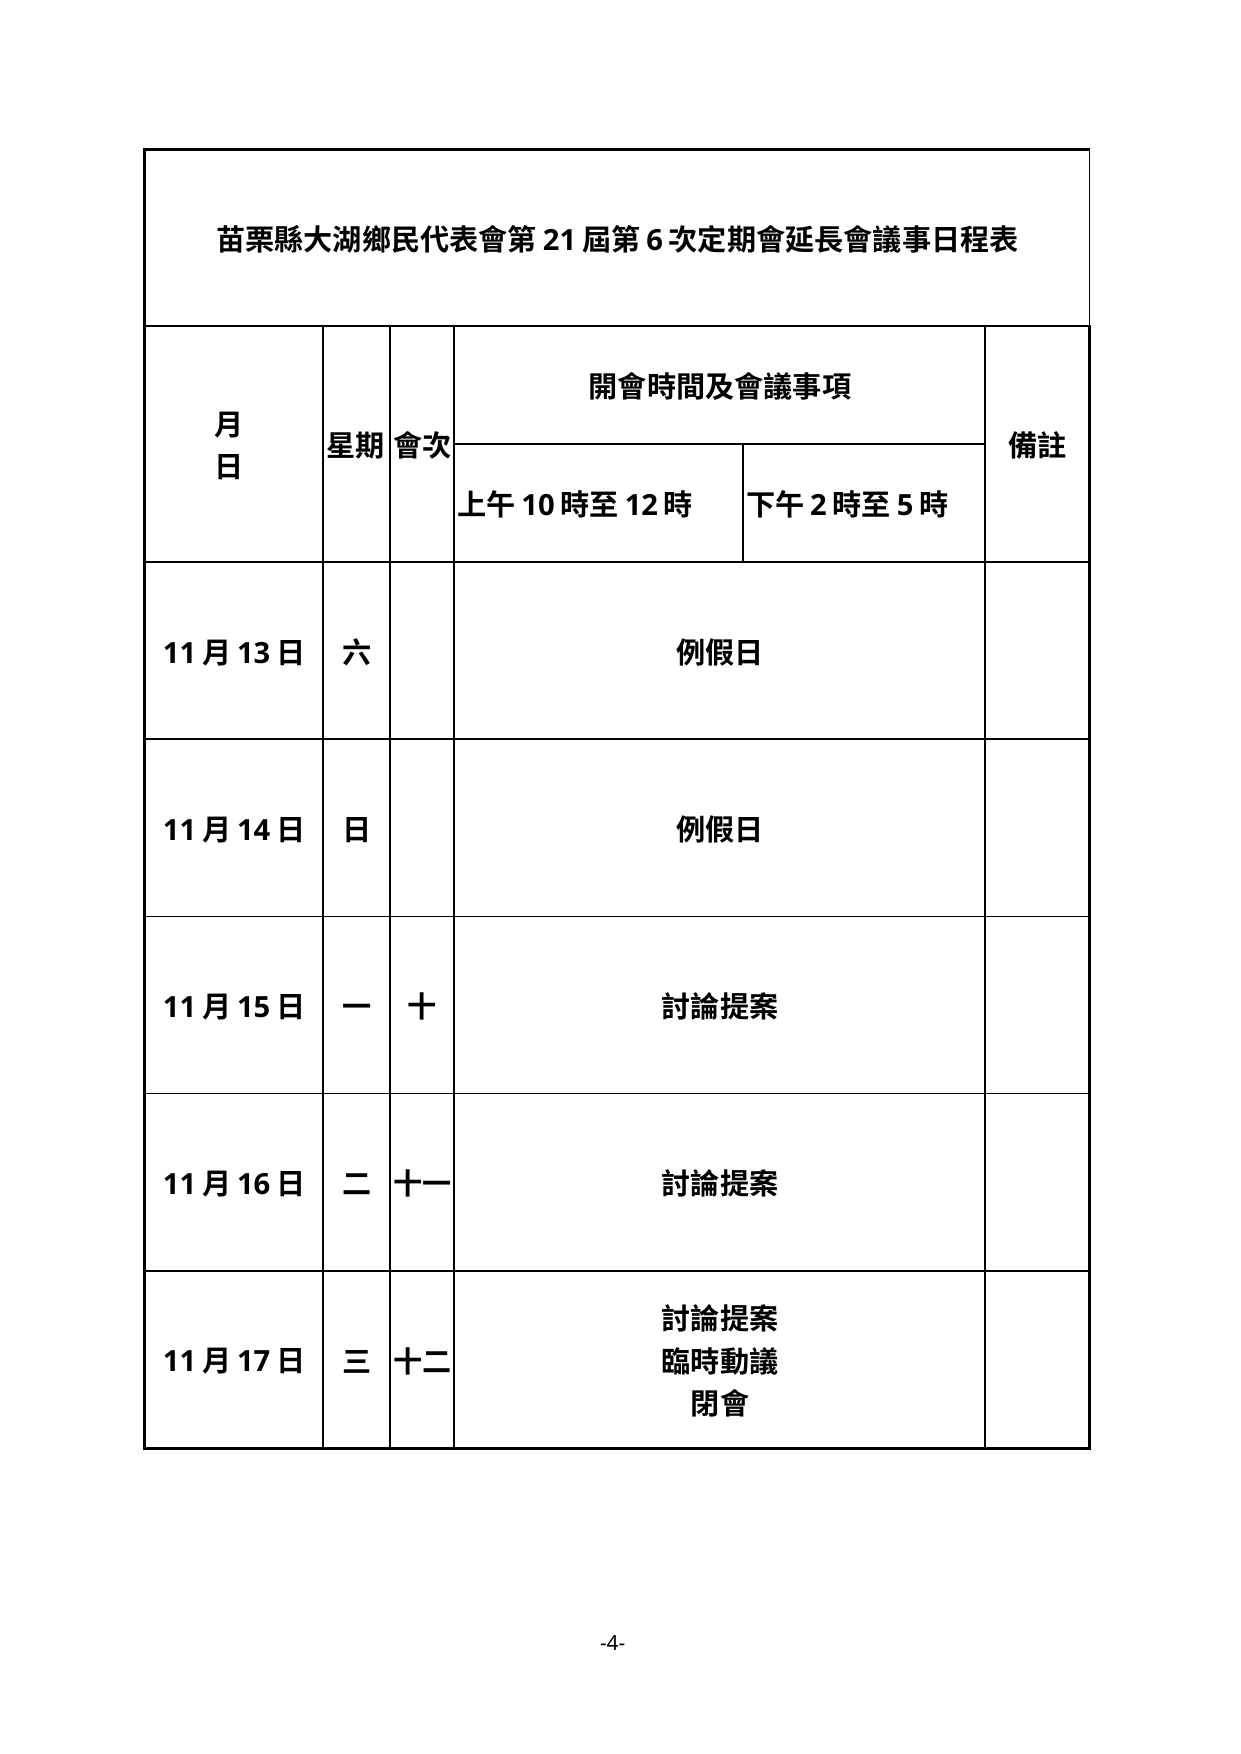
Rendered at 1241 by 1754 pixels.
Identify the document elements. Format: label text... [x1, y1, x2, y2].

table_cell [986, 1094, 1088, 1270]
table_cell 11月13日 [146, 563, 322, 738]
table_cell 討論提案 [455, 1094, 984, 1270]
table_cell 開會時間及會議事項 [455, 327, 984, 443]
table_cell 星期 [324, 327, 389, 561]
table_cell 上午10時至12時 [455, 445, 742, 561]
table_cell 日 [324, 740, 389, 916]
table_cell 十 [391, 917, 453, 1093]
table_cell 十二 [391, 1272, 453, 1447]
table_cell 下午2時至5時 [744, 445, 984, 561]
table_cell 11月17日 [146, 1272, 322, 1447]
table_cell [986, 1272, 1088, 1447]
table_cell 備註 [986, 327, 1088, 561]
table_cell 11月16日 [146, 1094, 322, 1270]
table_cell [986, 563, 1088, 738]
table_cell 二 [324, 1094, 389, 1270]
table_cell 一 [324, 917, 389, 1093]
table_cell 月日 [146, 327, 322, 561]
table_cell 十一 [391, 1094, 453, 1270]
table_cell 11月15日 [146, 917, 322, 1093]
table_cell [391, 740, 453, 916]
table_cell 會次 [391, 327, 453, 561]
table_cell 六 [324, 563, 389, 738]
table_cell 11月14日 [146, 740, 322, 916]
table_cell 討論提案 臨時動議 閉會 [455, 1272, 984, 1447]
table_cell 討論提案 [455, 917, 984, 1093]
table_cell 例假日 [455, 563, 984, 738]
table_cell [986, 917, 1088, 1093]
table_cell 三 [324, 1272, 389, 1447]
table_header 苗栗縣大湖鄉民代表會第21屆第6次定期會延長會議事日程表 [146, 151, 1089, 325]
table_cell [391, 563, 453, 738]
table_cell [986, 740, 1088, 916]
table_cell 例假日 [455, 740, 984, 916]
